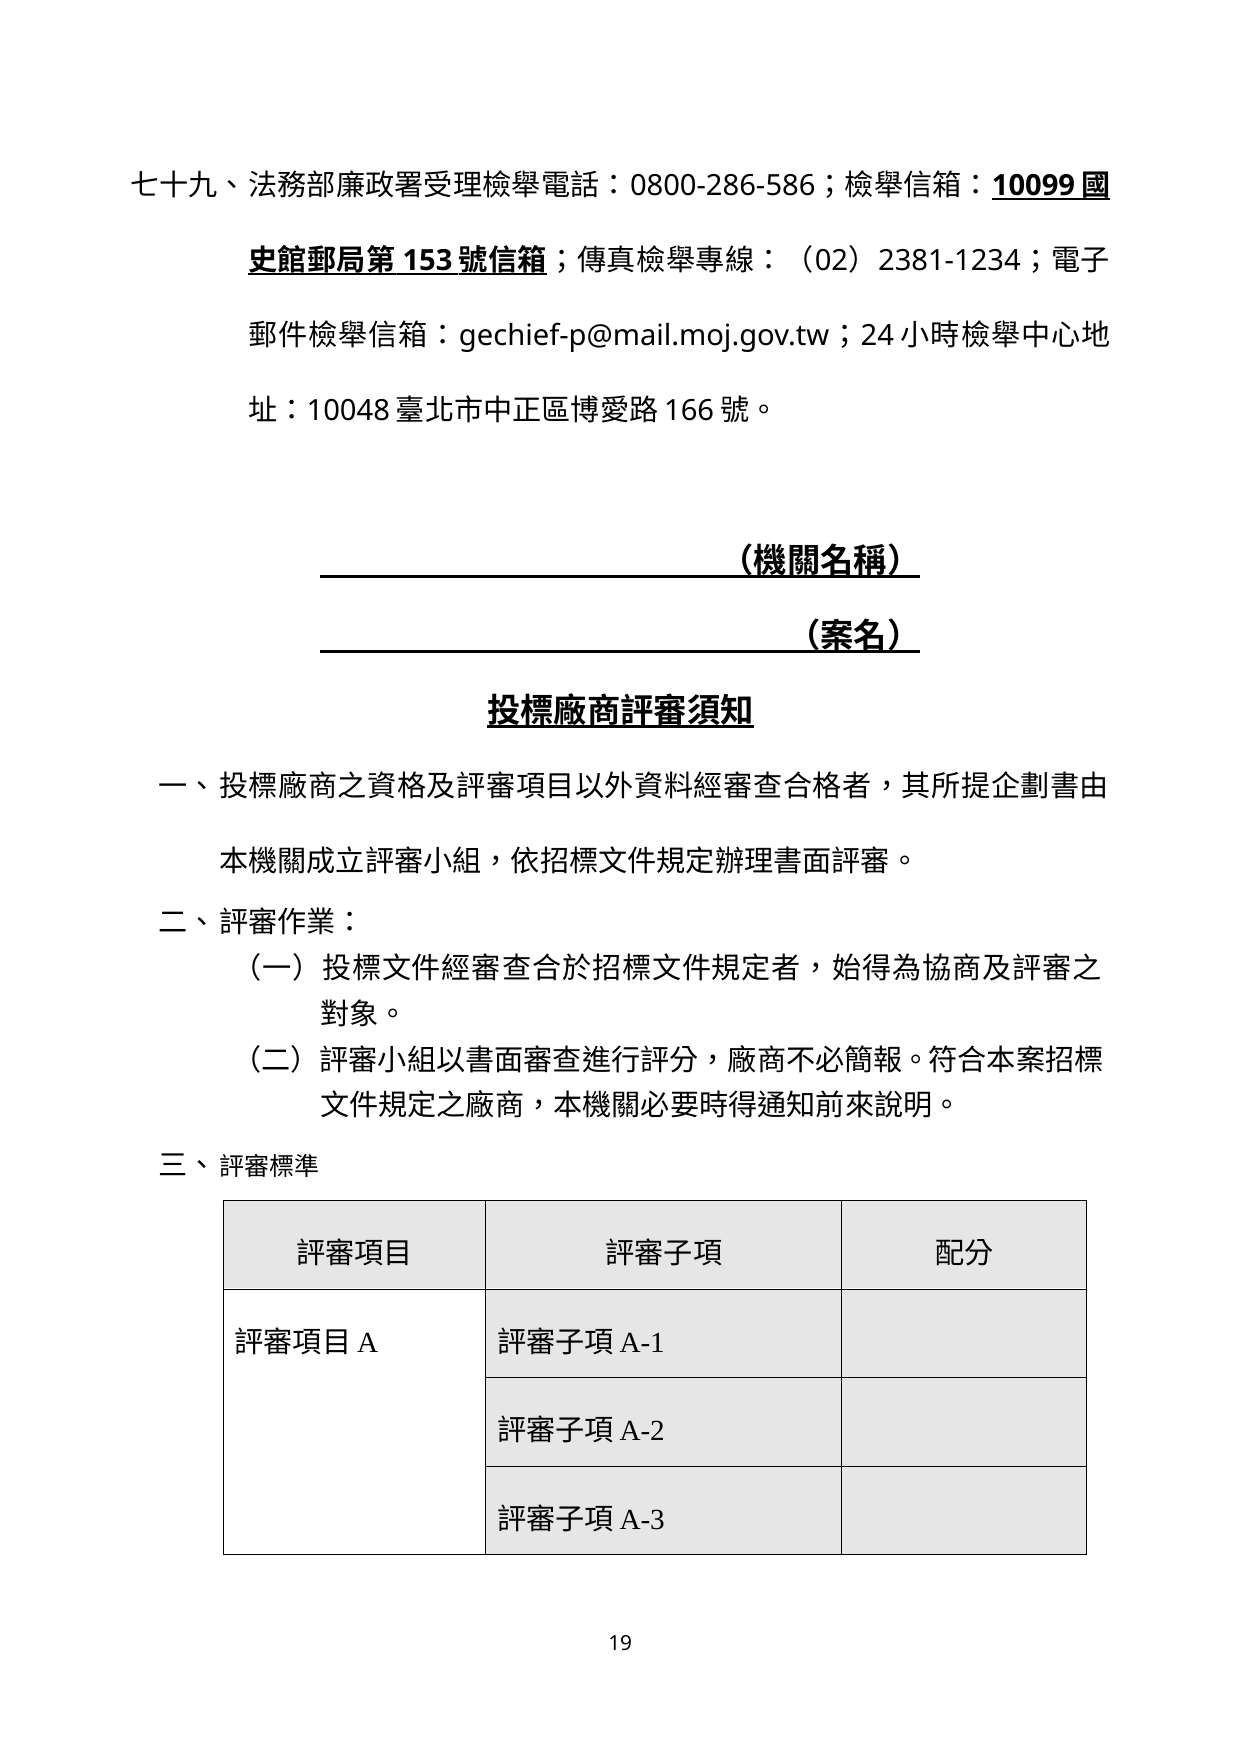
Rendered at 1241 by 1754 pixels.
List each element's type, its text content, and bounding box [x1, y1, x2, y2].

text （二）評審小組以書面審查進行評分，廠商不必簡報。符合本案招標文件規定之廠商，本機關必要時得通知前來說明。 [232, 1033, 1103, 1125]
text 投標廠商評審須知 [130, 671, 1110, 746]
table_header 配分 [842, 1201, 1086, 1288]
table_header 評審項目 [224, 1201, 485, 1288]
text （一）投標文件經審查合於招標文件規定者，始得為協商及評審之對象。 [232, 942, 1103, 1033]
list 投標廠商之資格及評審項目以外資料經審查合格者，其所提企劃書由本機關成立評審小組，依招標文件規定辦理書面評審。 [158, 746, 1110, 896]
table_cell 評審子項A-3 [486, 1467, 841, 1554]
table_cell [842, 1290, 1086, 1377]
text （機關名稱） [130, 521, 1110, 596]
table_cell [842, 1467, 1086, 1554]
table_header 評審子項 [486, 1201, 841, 1288]
text （案名） [130, 596, 1110, 671]
list 評審作業： [158, 896, 1110, 942]
list 法務部廉政署受理檢舉電話：0800-286-586；檢舉信箱：10099國史館郵局第153號信箱；傳真檢舉專線：（02）2381-1234；電子郵件檢舉信箱：gechief-p@mail.moj.gov.tw；24小時檢舉中心地址：10048臺北市中正區博愛路166號。 [130, 146, 1110, 446]
table_cell 評審子項A-1 [486, 1290, 841, 1377]
list 評審標準 [158, 1125, 1110, 1200]
table_cell 評審子項A-2 [486, 1378, 841, 1466]
table_cell [842, 1378, 1086, 1466]
table_cell 評審項目A [224, 1290, 485, 1554]
